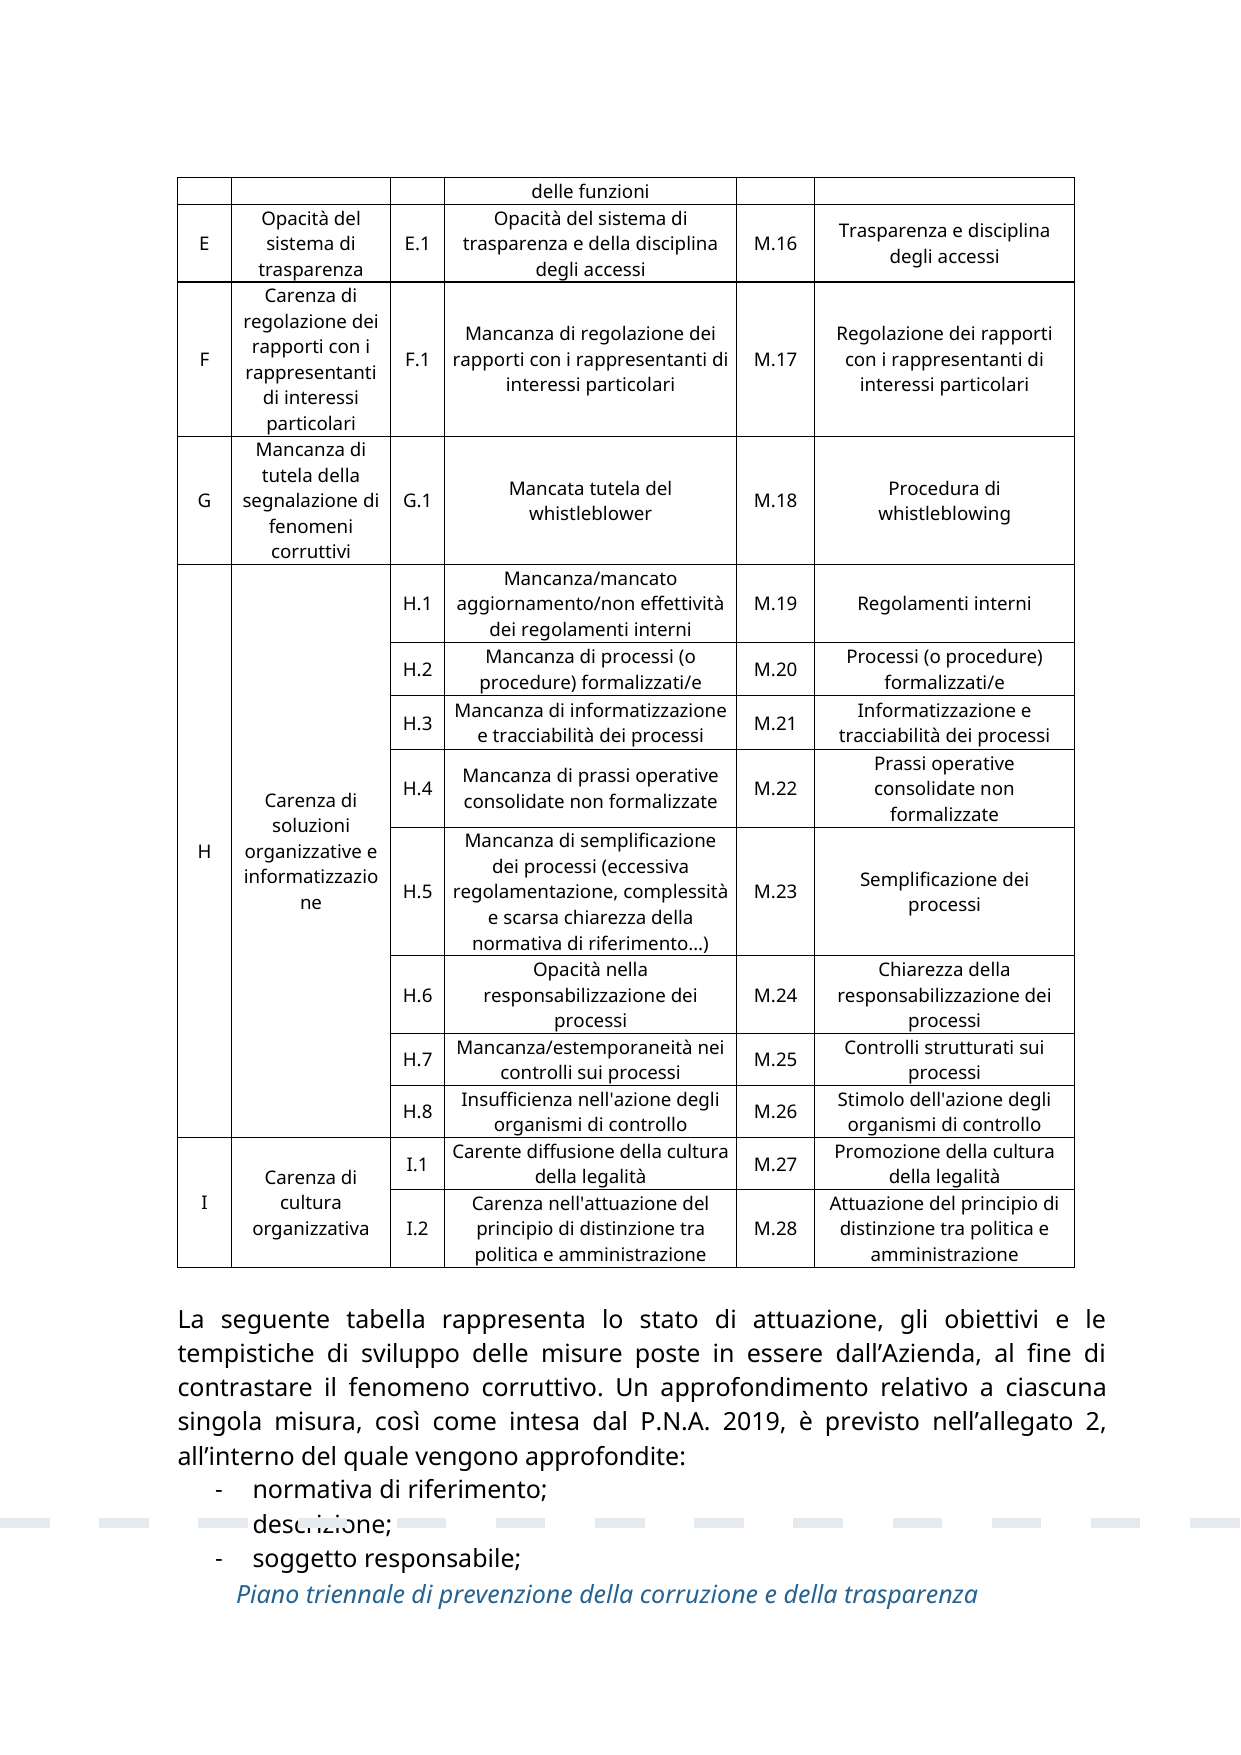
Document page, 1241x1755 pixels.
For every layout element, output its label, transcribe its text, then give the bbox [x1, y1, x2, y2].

table_cell E [178, 205, 231, 281]
table_cell M.28 [737, 1190, 814, 1267]
table_cell M.19 [737, 565, 814, 642]
table_cell M.21 [737, 696, 814, 749]
table_cell Trasparenza e disciplina degli accessi [815, 205, 1074, 281]
list normativa di riferimento; [215, 1472, 1107, 1506]
table_cell H.1 [391, 565, 444, 642]
table_cell Opacità del sistema di trasparenza [232, 205, 390, 281]
table_cell Promozione della cultura della legalità [815, 1138, 1074, 1189]
table_cell [815, 178, 1074, 204]
table_cell H [178, 565, 231, 1137]
table_cell G.1 [391, 437, 444, 564]
table_cell M.20 [737, 643, 814, 695]
text La seguente tabella rappresenta lo stato di attuazione, gli obiettivi e le tempistiche di sviluppo delle misure poste in essere dall’Azienda, al fine di contrastare il fenomeno corruttivo. Un approfondimento relativo a ciascuna singola misura, così come intesa dal P.N.A. 2019, è previsto nell’allegato 2, all’interno del quale vengono approfondite: [177, 1302, 1107, 1472]
table_cell G [178, 437, 231, 564]
table_cell H.3 [391, 696, 444, 749]
table_cell [391, 178, 444, 204]
table_cell H.6 [391, 956, 444, 1033]
table_cell Mancanza di semplificazione dei processi (eccessiva regolamentazione, complessità e scarsa chiarezza della normativa di riferimento…) [445, 828, 736, 955]
table_cell Mancanza/estemporaneità nei controlli sui processi [445, 1034, 736, 1085]
table_cell M.27 [737, 1138, 814, 1189]
table_cell Mancanza/mancato aggiornamento/non effettività dei regolamenti interni [445, 565, 736, 642]
table_cell F [178, 283, 231, 436]
table_cell Controlli strutturati sui processi [815, 1034, 1074, 1085]
table_cell [737, 178, 814, 204]
table_cell Processi (o procedure) formalizzati/e [815, 643, 1074, 695]
table_cell Carenza di soluzioni organizzative e informatizzazione [232, 565, 390, 1137]
table_cell M.17 [737, 283, 814, 436]
table_cell F.1 [391, 283, 444, 436]
table_cell M.23 [737, 828, 814, 955]
table_cell Opacità del sistema di trasparenza e della disciplina degli accessi [445, 205, 736, 281]
table_cell Prassi operative consolidate non formalizzate [815, 750, 1074, 827]
table_cell [232, 178, 390, 204]
table_cell Carenza nell'attuazione del principio di distinzione tra politica e amministrazione [445, 1190, 736, 1267]
list soggetto responsabile; [215, 1540, 1107, 1574]
table_cell Mancanza di regolazione dei rapporti con i rappresentanti di interessi particolari [445, 283, 736, 436]
table_cell M.24 [737, 956, 814, 1033]
table_cell Mancanza di processi (o procedure) formalizzati/e [445, 643, 736, 695]
table_cell Procedura di whistleblowing [815, 437, 1074, 564]
table_cell M.16 [737, 205, 814, 281]
table_cell Mancata tutela del whistleblower [445, 437, 736, 564]
table_cell Mancanza di tutela della segnalazione di fenomeni corruttivi [232, 437, 390, 564]
table_cell Carenza di regolazione dei rapporti con i rappresentanti di interessi particolari [232, 283, 390, 436]
table_cell Attuazione del principio di distinzione tra politica e amministrazione [815, 1190, 1074, 1267]
table_cell Mancanza di informatizzazione e tracciabilità dei processi [445, 696, 736, 749]
table_cell M.25 [737, 1034, 814, 1085]
table_cell Carente diffusione della cultura della legalità [445, 1138, 736, 1189]
table_cell I [178, 1138, 231, 1267]
table_cell Semplificazione dei processi [815, 828, 1074, 955]
table_cell Insufficienza nell'azione degli organismi di controllo [445, 1086, 736, 1137]
table_cell H.5 [391, 828, 444, 955]
table_cell delle funzioni [445, 178, 736, 204]
table_cell Regolazione dei rapporti con i rappresentanti di interessi particolari [815, 283, 1074, 436]
table_cell M.22 [737, 750, 814, 827]
table_cell Informatizzazione e tracciabilità dei processi [815, 696, 1074, 749]
table_cell Opacità nella responsabilizzazione dei processi [445, 956, 736, 1033]
table_cell Regolamenti interni [815, 565, 1074, 642]
table_cell [178, 178, 231, 204]
table_cell M.26 [737, 1086, 814, 1137]
table_cell I.2 [391, 1190, 444, 1267]
table_cell Carenza di cultura organizzativa [232, 1138, 390, 1267]
table_cell H.4 [391, 750, 444, 827]
table_cell H.8 [391, 1086, 444, 1137]
table_cell M.18 [737, 437, 814, 564]
list descrizione; [215, 1506, 1107, 1540]
table_cell E.1 [391, 205, 444, 281]
table_cell Stimolo dell'azione degli organismi di controllo [815, 1086, 1074, 1137]
table_cell I.1 [391, 1138, 444, 1189]
table_cell Chiarezza della responsabilizzazione dei processi [815, 956, 1074, 1033]
table_cell H.7 [391, 1034, 444, 1085]
table_cell Mancanza di prassi operative consolidate non formalizzate [445, 750, 736, 827]
table_cell H.2 [391, 643, 444, 695]
